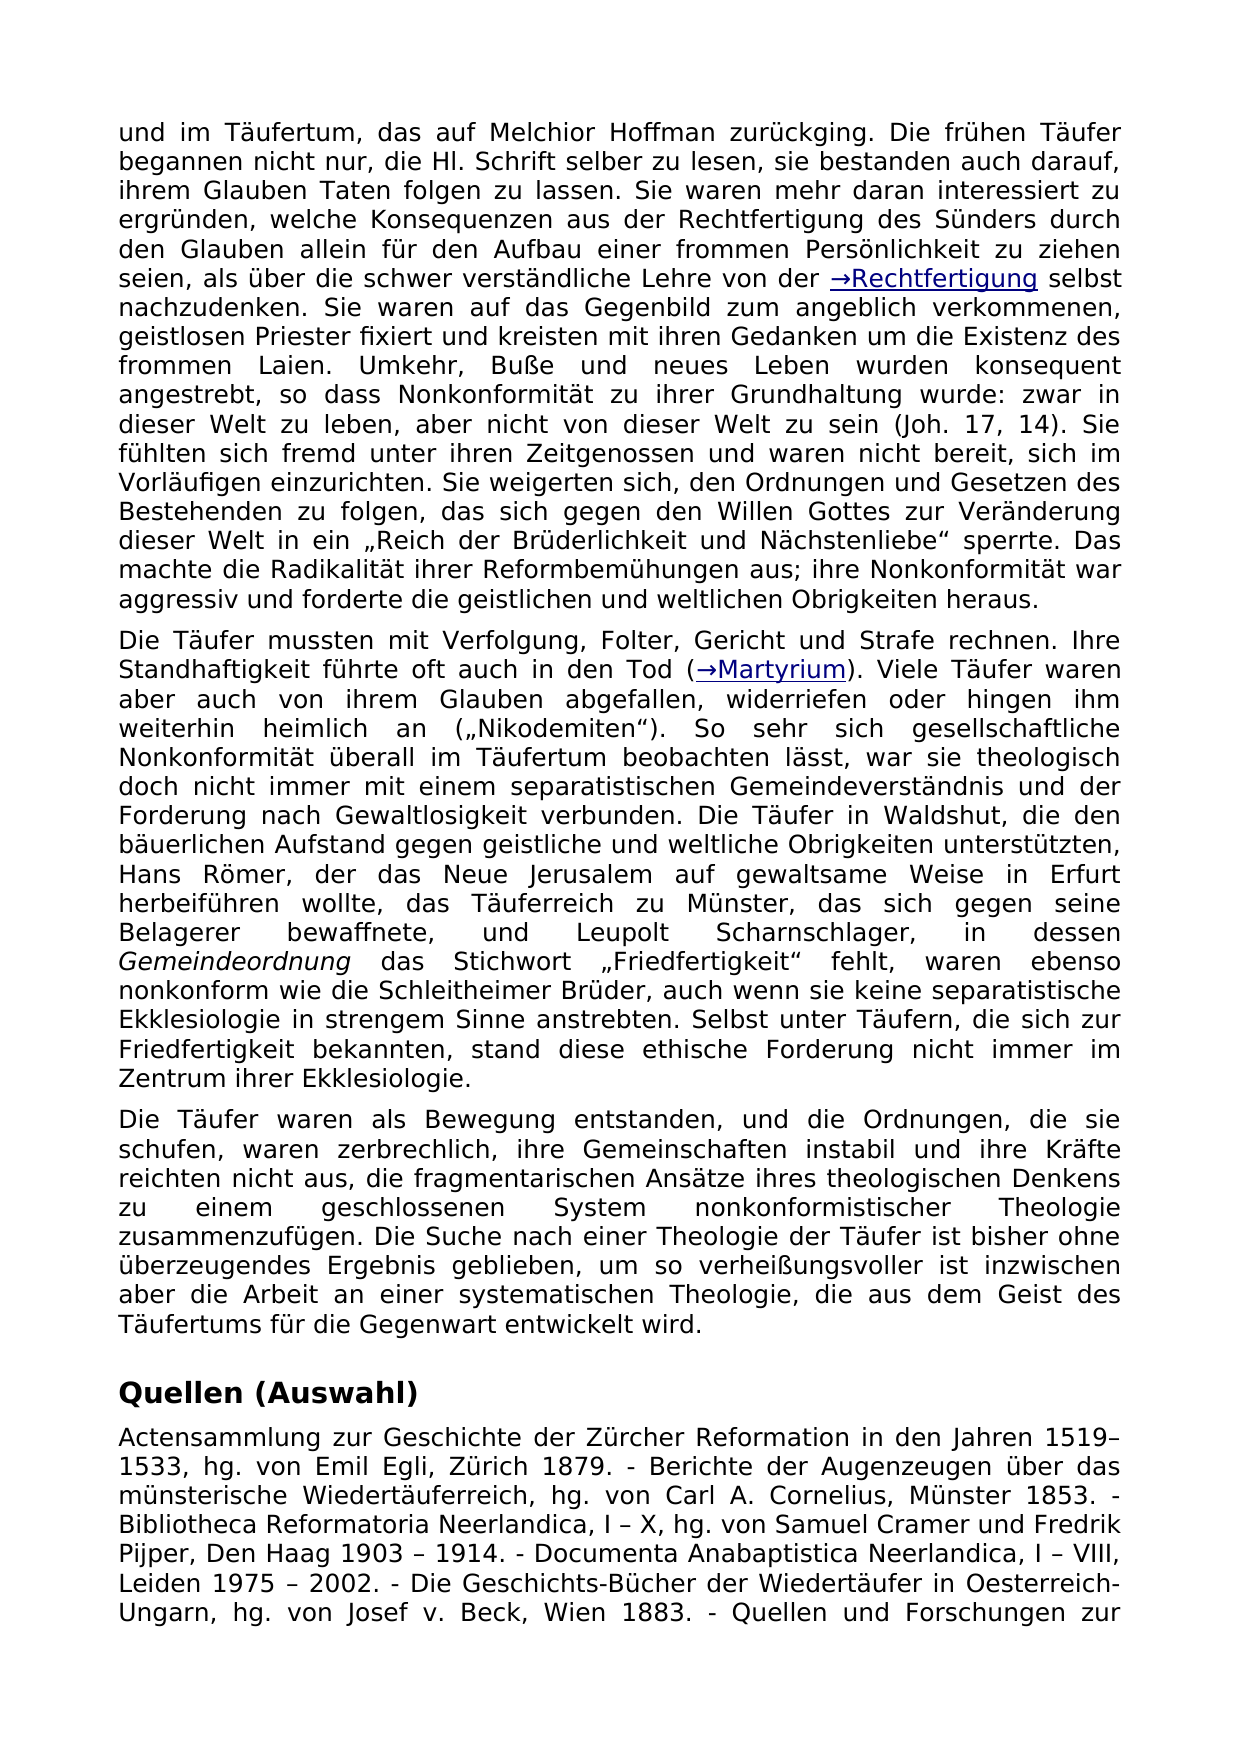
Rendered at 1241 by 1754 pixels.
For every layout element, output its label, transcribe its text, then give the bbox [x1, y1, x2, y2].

text Die Täufer mussten mit Verfolgung, Folter, Gericht und Strafe rechnen. Ihre Standhaftigkeit führte oft auch in den Tod (→Martyrium). Viele Täufer waren aber auch von ihrem Glauben abgefallen, widerriefen oder hingen ihm weiterhin heimlich an („Nikodemiten“). So sehr sich gesellschaftliche Nonkonformität überall im Täufertum beobachten lässt, war sie theologisch doch nicht immer mit einem separatistischen Gemeindeverständnis und der Forderung nach Gewaltlosigkeit verbunden. Die Täufer in Waldshut, die den bäuerlichen Aufstand gegen geistliche und weltliche Obrigkeiten unterstützten, Hans Römer, der das Neue Jerusalem auf gewaltsame Weise in Erfurt herbeiführen wollte, das Täuferreich zu Münster, das sich gegen seine Belagerer bewaffnete, und Leupolt Scharnschlager, in dessen Gemeindeordnung das Stichwort „Friedfertigkeit“ fehlt, waren ebenso nonkonform wie die Schleitheimer Brüder, auch wenn sie keine separatistische Ekklesiologie in strengem Sinne anstrebten. Selbst unter Täufern, die sich zur Friedfertigkeit bekannten, stand diese ethische Forderung nicht immer im Zentrum ihrer Ekklesiologie. [118, 626, 1122, 1093]
text Actensammlung zur Geschichte der Zürcher Reformation in den Jahren 1519–1533, hg. von Emil Egli, Zürich 1879. - Berichte der Augenzeugen über das münsterische Wiedertäuferreich, hg. von Carl A. Cornelius, Münster 1853. - Bibliotheca Reformatoria Neerlandica, I – X, hg. von Samuel Cramer und Fredrik Pijper, Den Haag 1903 – 1914. - Documenta Anabaptistica Neerlandica, I – VIII, Leiden 1975 – 2002. - Die Geschichts-Bücher der Wiedertäufer in Oesterreich-Ungarn, hg. von Josef v. Beck, Wien 1883. - Quellen und Forschungen zur [118, 1423, 1122, 1627]
text Die Täufer waren als Bewegung entstanden, und die Ordnungen, die sie schufen, waren zerbrechlich, ihre Gemeinschaften instabil und ihre Kräfte reichten nicht aus, die fragmentarischen Ansätze ihres theologischen Denkens zu einem geschlossenen System nonkonformistischer Theologie zusammenzufügen. Die Suche nach einer Theologie der Täufer ist bisher ohne überzeugendes Ergebnis geblieben, um so verheißungsvoller ist inzwischen aber die Arbeit an einer systematischen Theologie, die aus dem Geist des Täufertums für die Gegenwart entwickelt wird. [118, 1106, 1122, 1339]
subtitle Quellen (Auswahl) [118, 1376, 1122, 1410]
text und im Täufertum, das auf Melchior Hoffman zurückging. Die frühen Täufer begannen nicht nur, die Hl. Schrift selber zu lesen, sie bestanden auch darauf, ihrem Glauben Taten folgen zu lassen. Sie waren mehr daran interessiert zu ergründen, welche Konsequenzen aus der Rechtfertigung des Sünders durch den Glauben allein für den Aufbau einer frommen Persönlichkeit zu ziehen seien, als über die schwer verständliche Lehre von der →Rechtfertigung selbst nachzudenken. Sie waren auf das Gegenbild zum angeblich verkommenen, geistlosen Priester fixiert und kreisten mit ihren Gedanken um die Existenz des frommen Laien. Umkehr, Buße und neues Leben wurden konsequent angestrebt, so dass Nonkonformität zu ihrer Grundhaltung wurde: zwar in dieser Welt zu leben, aber nicht von dieser Welt zu sein (Joh. 17, 14). Sie fühlten sich fremd unter ihren Zeitgenossen und waren nicht bereit, sich im Vorläufigen einzurichten. Sie weigerten sich, den Ordnungen und Gesetzen des Bestehenden zu folgen, das sich gegen den Willen Gottes zur Veränderung dieser Welt in ein „Reich der Brüderlichkeit und Nächstenliebe“ sperrte. Das machte die Radikalität ihrer Reformbemühungen aus; ihre Nonkonformität war aggressiv und forderte die geistlichen und weltlichen Obrigkeiten heraus. [118, 118, 1122, 614]
